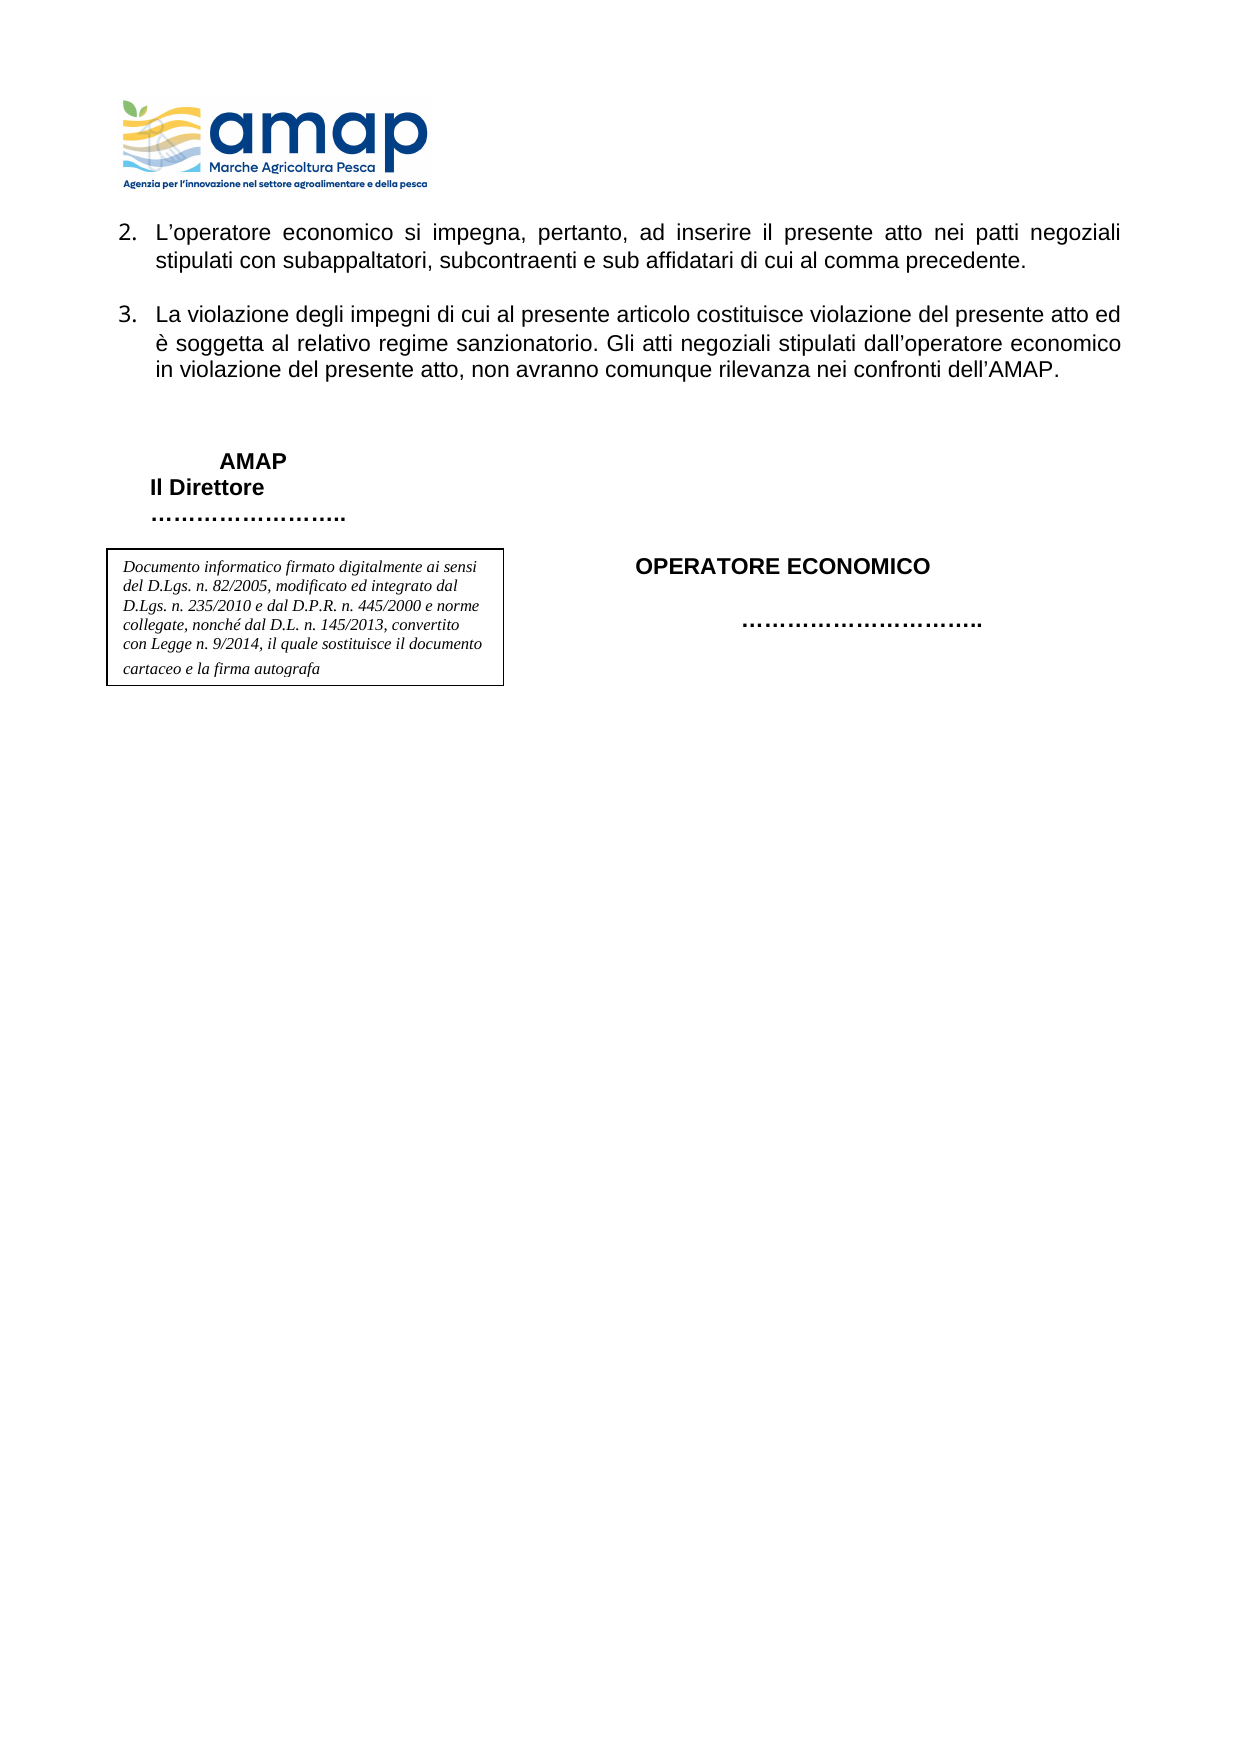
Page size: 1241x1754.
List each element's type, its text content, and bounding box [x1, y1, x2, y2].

text Il Direttore [118, 474, 1122, 500]
text OPERATORE ECONOMICO [108, 550, 503, 685]
text AMAP [156, 448, 1122, 474]
list L’operatore economico si impegna, pertanto, ad inserire il presente atto nei patti negoziali stipulati con subappaltatori, subcontraenti e sub affidatari di cui al comma precedente. [118, 216, 1122, 273]
list La violazione degli impegni di cui al presente articolo costituisce violazione del presente atto ed è soggetta al relativo regime sanzionatorio. Gli atti negoziali stipulati dall’operatore economico in violazione del presente atto, non avranno comunque rilevanza nei confronti dell’AMAP. [118, 298, 1122, 382]
text …………………….. [118, 500, 1122, 527]
text ………………………….. [504, 606, 1122, 632]
text OPERATORE ECONOMICO [118, 527, 1122, 579]
text Documento informatico firmato digitalmente ai sensi del D.Lgs. n. 82/2005, modificato ed integrato dal D.Lgs. n. 235/2010 e dal D.P.R. n. 445/2000 e norme collegate, nonché dal D.L. n. 145/2013, convertito con Legge n. 9/2014, il quale sostituisce il documento cartaceo e la firma autografa [123, 557, 488, 677]
